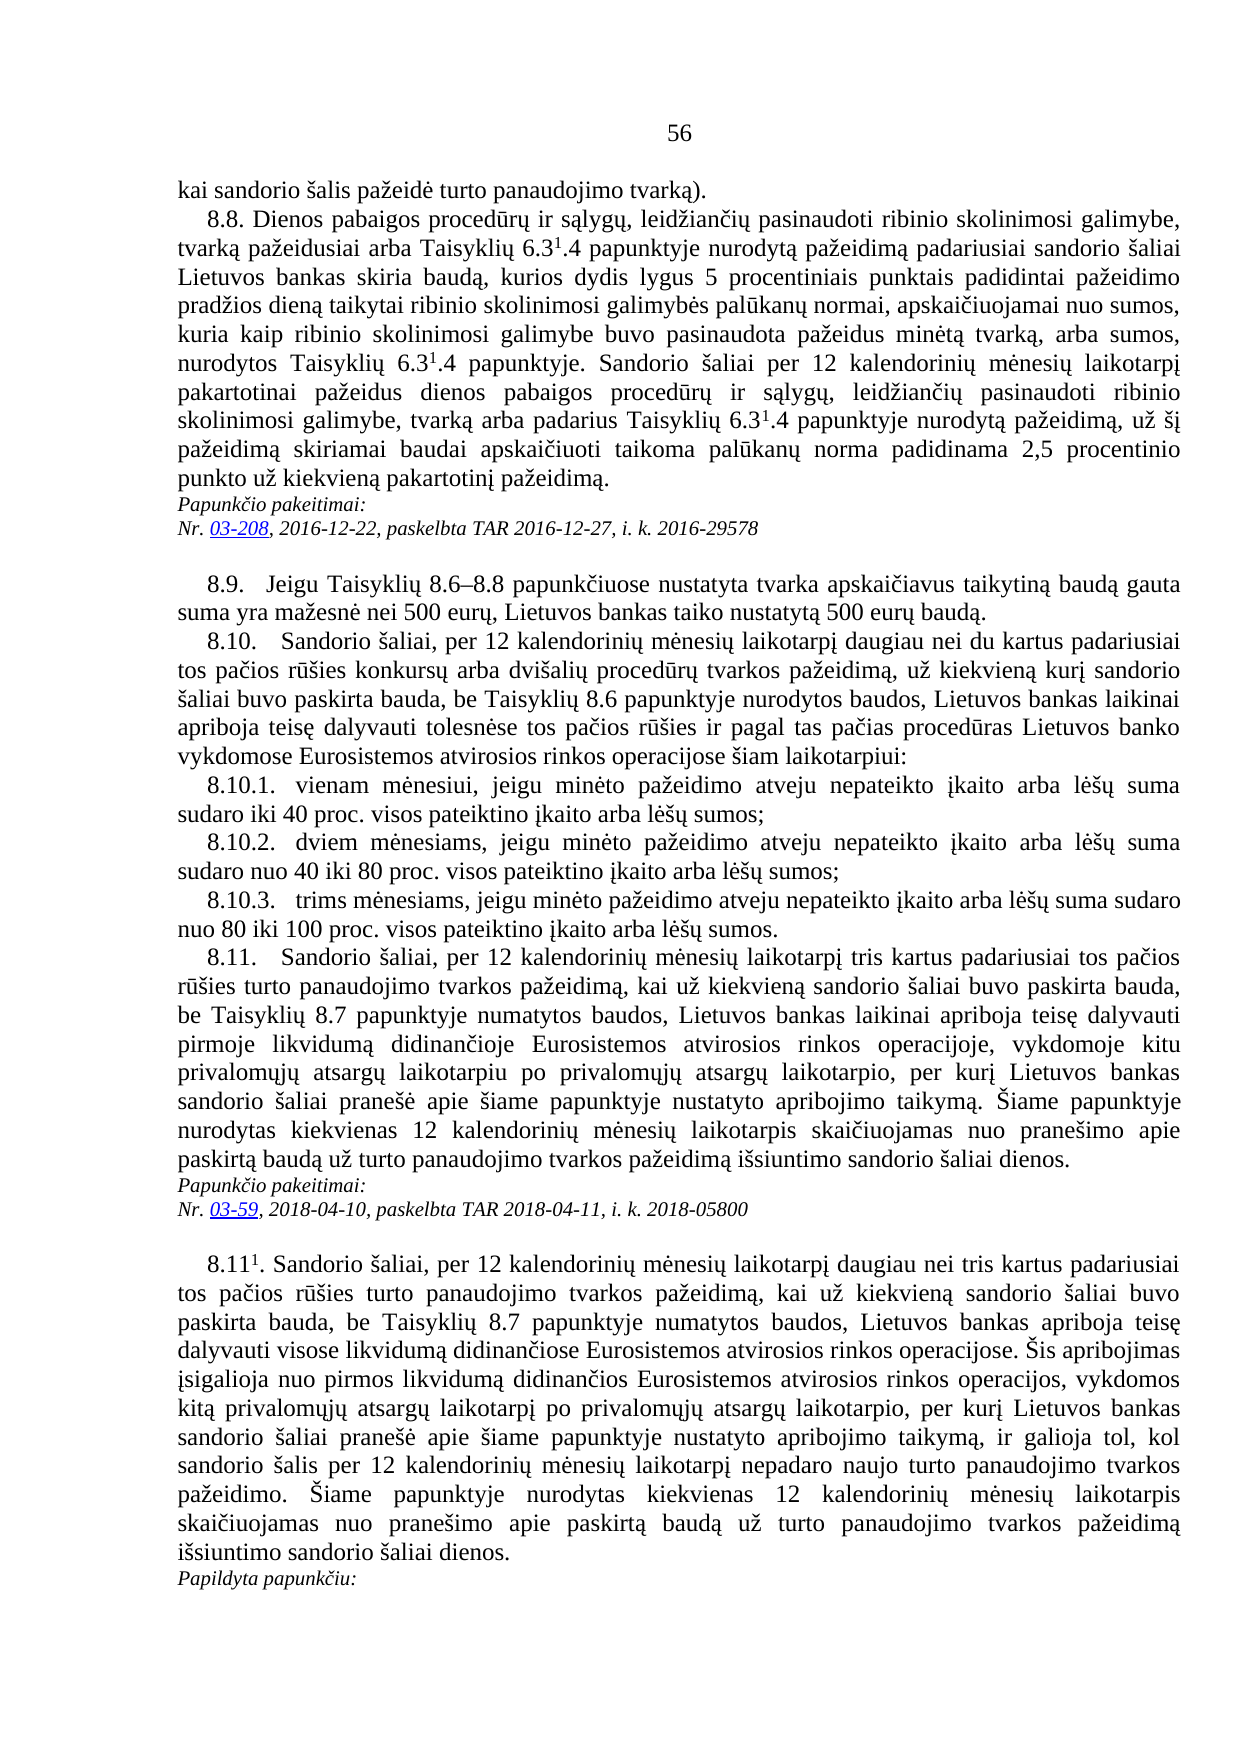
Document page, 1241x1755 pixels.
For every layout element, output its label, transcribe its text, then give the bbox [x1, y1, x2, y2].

text 8.11. Sandorio šaliai, per 12 kalendorinių mėnesių laikotarpį tris kartus padariusiai tos pačios rūšies turto panaudojimo tvarkos pažeidimą, kai už kiekvieną sandorio šaliai buvo paskirta bauda, be Taisyklių 8.7 papunktyje numatytos baudos, Lietuvos bankas laikinai apriboja teisę dalyvauti pirmoje likvidumą didinančioje Eurosistemos atvirosios rinkos operacijoje, vykdomoje kitu privalomųjų atsargų laikotarpiu po privalomųjų atsargų laikotarpio, per kurį Lietuvos bankas sandorio šaliai pranešė apie šiame papunktyje nustatyto apribojimo taikymą. Šiame papunktyje nurodytas kiekvienas 12 kalendorinių mėnesių laikotarpis skaičiuojamas nuo pranešimo apie paskirtą baudą už turto panaudojimo tvarkos pažeidimą išsiuntimo sandorio šaliai dienos. [177, 942, 1181, 1172]
text Nr. 03-59, 2018-04-10, paskelbta TAR 2018-04-11, i. k. 2018-05800 [177, 1197, 1181, 1221]
text 8.10.1. vienam mėnesiui, jeigu minėto pažeidimo atveju nepateikto įkaito arba lėšų suma sudaro iki 40 proc. visos pateiktino įkaito arba lėšų sumos; [177, 770, 1181, 827]
text Nr. 03-208, 2016-12-22, paskelbta TAR 2016-12-27, i. k. 2016-29578 [177, 516, 1181, 540]
text 8.10.3. trims mėnesiams, jeigu minėto pažeidimo atveju nepateikto įkaito arba lėšų suma sudaro nuo 80 iki 100 proc. visos pateiktino įkaito arba lėšų sumos. [177, 885, 1181, 942]
text 8.8. Dienos pabaigos procedūrų ir sąlygų, leidžiančių pasinaudoti ribinio skolinimosi galimybe, tvarką pažeidusiai arba Taisyklių 6.31.4 papunktyje nurodytą pažeidimą padariusiai sandorio šaliai Lietuvos bankas skiria baudą, kurios dydis lygus 5 procentiniais punktais padidintai pažeidimo pradžios dieną taikytai ribinio skolinimosi galimybės palūkanų normai, apskaičiuojamai nuo sumos, kuria kaip ribinio skolinimosi galimybe buvo pasinaudota pažeidus minėtą tvarką, arba sumos, nurodytos Taisyklių 6.31.4 papunktyje. Sandorio šaliai per 12 kalendorinių mėnesių laikotarpį pakartotinai pažeidus dienos pabaigos procedūrų ir sąlygų, leidžiančių pasinaudoti ribinio skolinimosi galimybe, tvarką arba padarius Taisyklių 6.31.4 papunktyje nurodytą pažeidimą, už šį pažeidimą skiriamai baudai apskaičiuoti taikoma palūkanų norma padidinama 2,5 procentinio punkto už kiekvieną pakartotinį pažeidimą. [177, 204, 1181, 492]
text Papunkčio pakeitimai: [177, 492, 1181, 516]
text Papunkčio pakeitimai: [177, 1172, 1181, 1197]
text kai sandorio šalis pažeidė turto panaudojimo tvarką). [177, 176, 1181, 204]
text 8.9. Jeigu Taisyklių 8.6–8.8 papunkčiuose nustatyta tvarka apskaičiavus taikytiną baudą gauta suma yra mažesnė nei 500 eurų, Lietuvos bankas taiko nustatytą 500 eurų baudą. [177, 569, 1181, 626]
text 8.10. Sandorio šaliai, per 12 kalendorinių mėnesių laikotarpį daugiau nei du kartus padariusiai tos pačios rūšies konkursų arba dvišalių procedūrų tvarkos pažeidimą, už kiekvieną kurį sandorio šaliai buvo paskirta bauda, be Taisyklių 8.6 papunktyje nurodytos baudos, Lietuvos bankas laikinai apriboja teisę dalyvauti tolesnėse tos pačios rūšies ir pagal tas pačias procedūras Lietuvos banko vykdomose Eurosistemos atvirosios rinkos operacijose šiam laikotarpiui: [177, 626, 1181, 770]
text 8.10.2. dviem mėnesiams, jeigu minėto pažeidimo atveju nepateikto įkaito arba lėšų suma sudaro nuo 40 iki 80 proc. visos pateiktino įkaito arba lėšų sumos; [177, 827, 1181, 885]
text 8.111. Sandorio šaliai, per 12 kalendorinių mėnesių laikotarpį daugiau nei tris kartus padariusiai tos pačios rūšies turto panaudojimo tvarkos pažeidimą, kai už kiekvieną sandorio šaliai buvo paskirta bauda, be Taisyklių 8.7 papunktyje numatytos baudos, Lietuvos bankas apriboja teisę dalyvauti visose likvidumą didinančiose Eurosistemos atvirosios rinkos operacijose. Šis apribojimas įsigalioja nuo pirmos likvidumą didinančios Eurosistemos atvirosios rinkos operacijos, vykdomos kitą privalomųjų atsargų laikotarpį po privalomųjų atsargų laikotarpio, per kurį Lietuvos bankas sandorio šaliai pranešė apie šiame papunktyje nustatyto apribojimo taikymą, ir galioja tol, kol sandorio šalis per 12 kalendorinių mėnesių laikotarpį nepadaro naujo turto panaudojimo tvarkos pažeidimo. Šiame papunktyje nurodytas kiekvienas 12 kalendorinių mėnesių laikotarpis skaičiuojamas nuo pranešimo apie paskirtą baudą už turto panaudojimo tvarkos pažeidimą išsiuntimo sandorio šaliai dienos. [177, 1249, 1181, 1566]
text Papildyta papunkčiu: [177, 1566, 1181, 1590]
